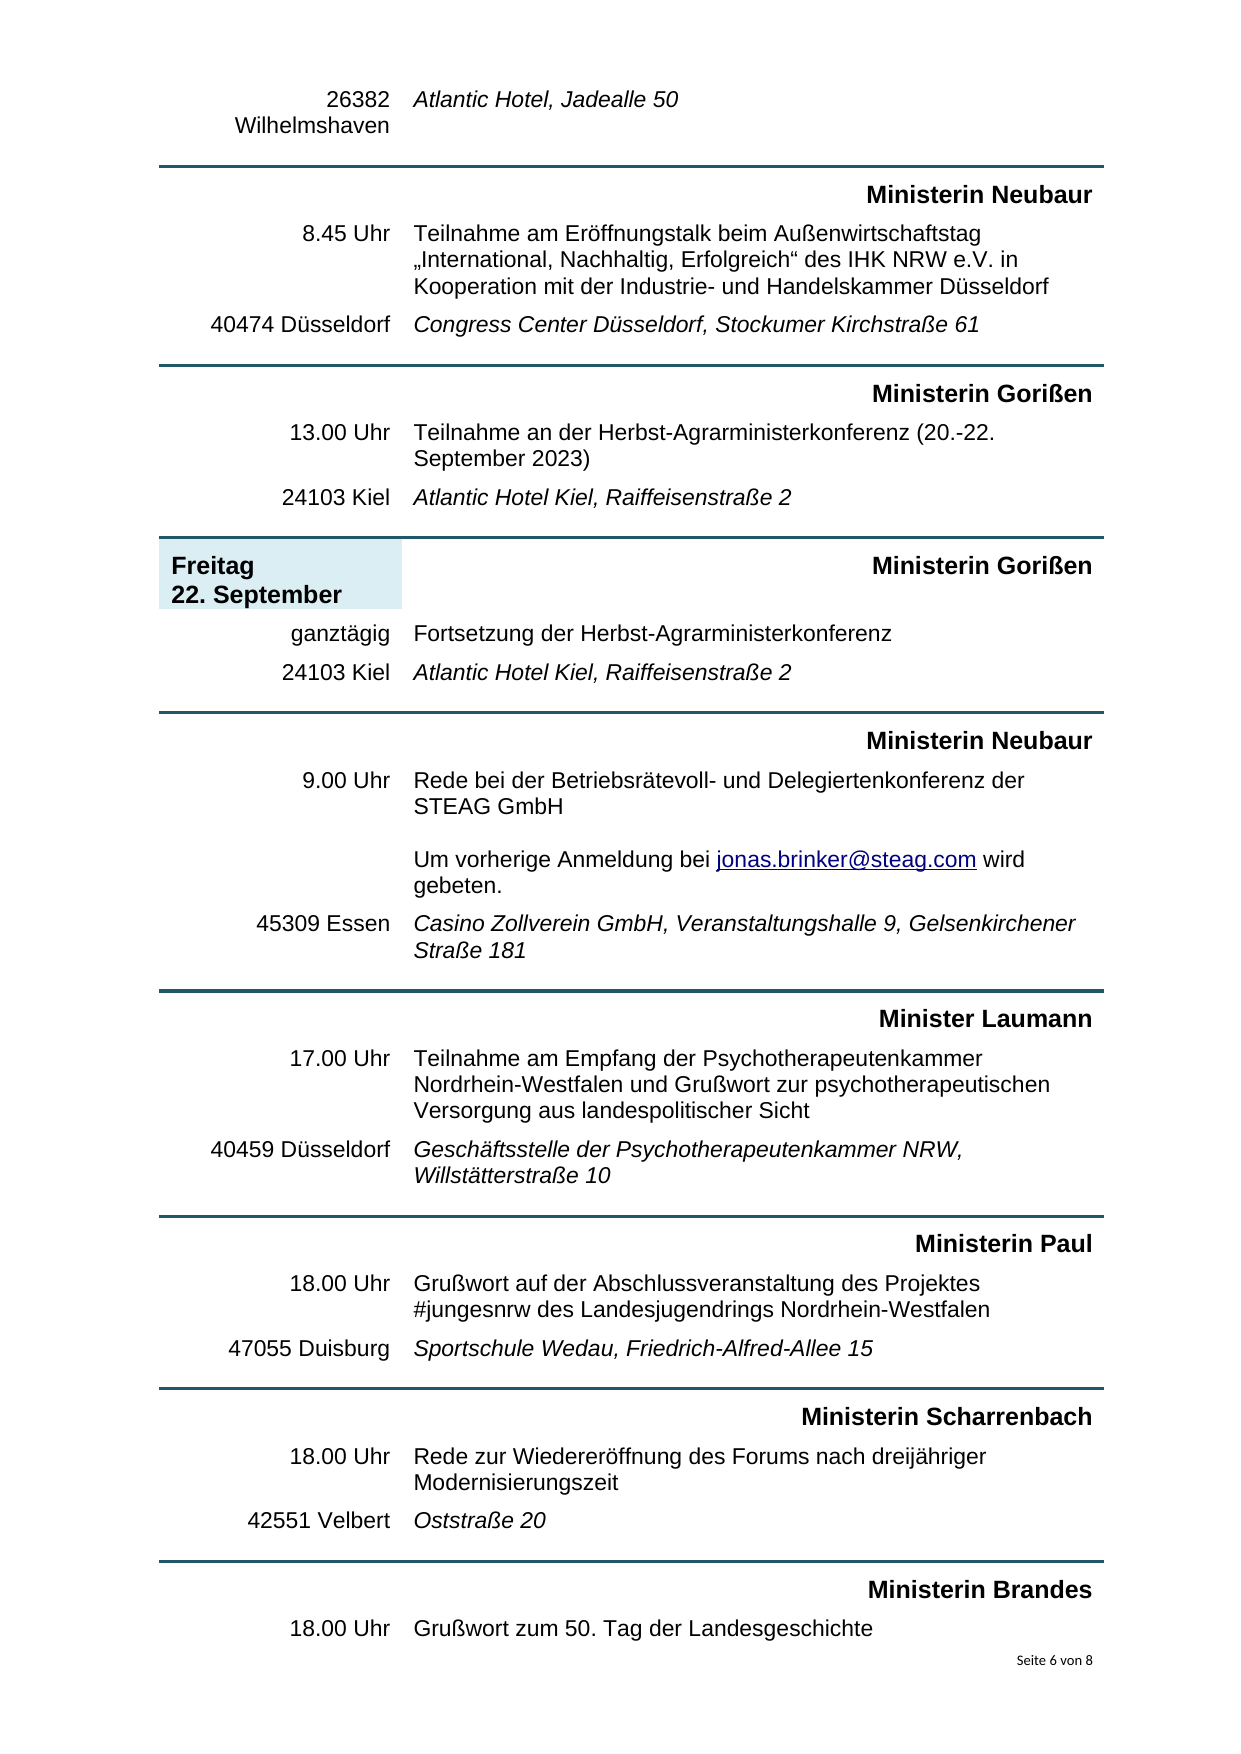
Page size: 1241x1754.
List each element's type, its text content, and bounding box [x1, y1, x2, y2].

table_header [159, 168, 402, 208]
table_cell Rede zur Wiedereröffnung des Forums nach dreijähriger Modernisierungszeit [402, 1431, 1104, 1495]
table_header [159, 1390, 402, 1431]
table_cell 8.45 Uhr [159, 208, 402, 299]
table_cell Geschäftsstelle der Psychotherapeutenkammer NRW, Willstätterstraße 10 [402, 1124, 1104, 1188]
table_cell 9.00 Uhr [159, 755, 402, 898]
table_header [159, 993, 402, 1033]
table_header Ministerin Gorißen [402, 367, 1104, 407]
table_header Ministerin Neubaur [402, 168, 1104, 208]
table_header [159, 367, 402, 407]
table_cell Grußwort zum 50. Tag der Landesgeschichte [402, 1604, 1104, 1642]
table_cell Grußwort auf der Abschlussveranstaltung des Projektes #jungesnrw des Landesjugendrings Nordrhein-Westfalen [402, 1258, 1104, 1323]
table_cell Atlantic Hotel, Jadealle 50 [402, 74, 1104, 138]
table_cell Atlantic Hotel Kiel, Raiffeisenstraße 2 [402, 472, 1104, 510]
table_cell 24103 Kiel [159, 472, 402, 510]
table_cell Fortsetzung der Herbst-Agrarministerkonferenz [402, 609, 1104, 647]
table_cell 40474 Düsseldorf [159, 299, 402, 337]
table_cell Casino Zollverein GmbH, Veranstaltungshalle 9, Gelsenkirchener Straße 181 [402, 899, 1104, 963]
table_cell Teilnahme am Eröffnungstalk beim Außenwirtschaftstag „International, Nachhaltig, Erfolgreich“ des IHK NRW e.V. in Kooperation mit der Industrie- und Handelskammer Düsseldorf [402, 208, 1104, 299]
table_cell 18.00 Uhr [159, 1604, 402, 1642]
table_cell ganztägig [159, 609, 402, 647]
table_cell Oststraße 20 [402, 1495, 1104, 1533]
table_cell 45309 Essen [159, 899, 402, 963]
table_cell Rede bei der Betriebsrätevoll- und Delegiertenkonferenz der STEAG GmbH Um vorherige Anmeldung bei jonas.brinker@steag.com wird gebeten. [402, 755, 1104, 898]
table_header Ministerin Paul [402, 1218, 1104, 1258]
table_header Freitag 22. September [159, 539, 402, 609]
table_header Ministerin Scharrenbach [402, 1390, 1104, 1431]
table_cell 18.00 Uhr [159, 1258, 402, 1323]
table_header [159, 1218, 402, 1258]
table_header [159, 1563, 402, 1603]
table_cell 17.00 Uhr [159, 1033, 402, 1124]
table_header Ministerin Gorißen [402, 539, 1104, 609]
table_header Ministerin Brandes [402, 1563, 1104, 1603]
table_cell Atlantic Hotel Kiel, Raiffeisenstraße 2 [402, 647, 1104, 685]
table_cell 13.00 Uhr [159, 407, 402, 472]
table_header [159, 714, 402, 755]
table_cell Teilnahme an der Herbst-Agrarministerkonferenz (20.-22. September 2023) [402, 407, 1104, 472]
table_cell 47055 Duisburg [159, 1323, 402, 1361]
table_cell Congress Center Düsseldorf, Stockumer Kirchstraße 61 [402, 299, 1104, 337]
table_cell 40459 Düsseldorf [159, 1124, 402, 1188]
table_cell Sportschule Wedau, Friedrich-Alfred-Allee 15 [402, 1323, 1104, 1361]
table_cell 18.00 Uhr [159, 1431, 402, 1495]
table_cell Teilnahme am Empfang der Psychotherapeutenkammer Nordrhein-Westfalen und Grußwort zur psychotherapeutischen Versorgung aus landespolitischer Sicht [402, 1033, 1104, 1124]
table_cell 42551 Velbert [159, 1495, 402, 1533]
table_cell 24103 Kiel [159, 647, 402, 685]
table_cell 26382 Wilhelmshaven [159, 74, 402, 138]
table_header Ministerin Neubaur [402, 714, 1104, 755]
table_header Minister Laumann [402, 993, 1104, 1033]
